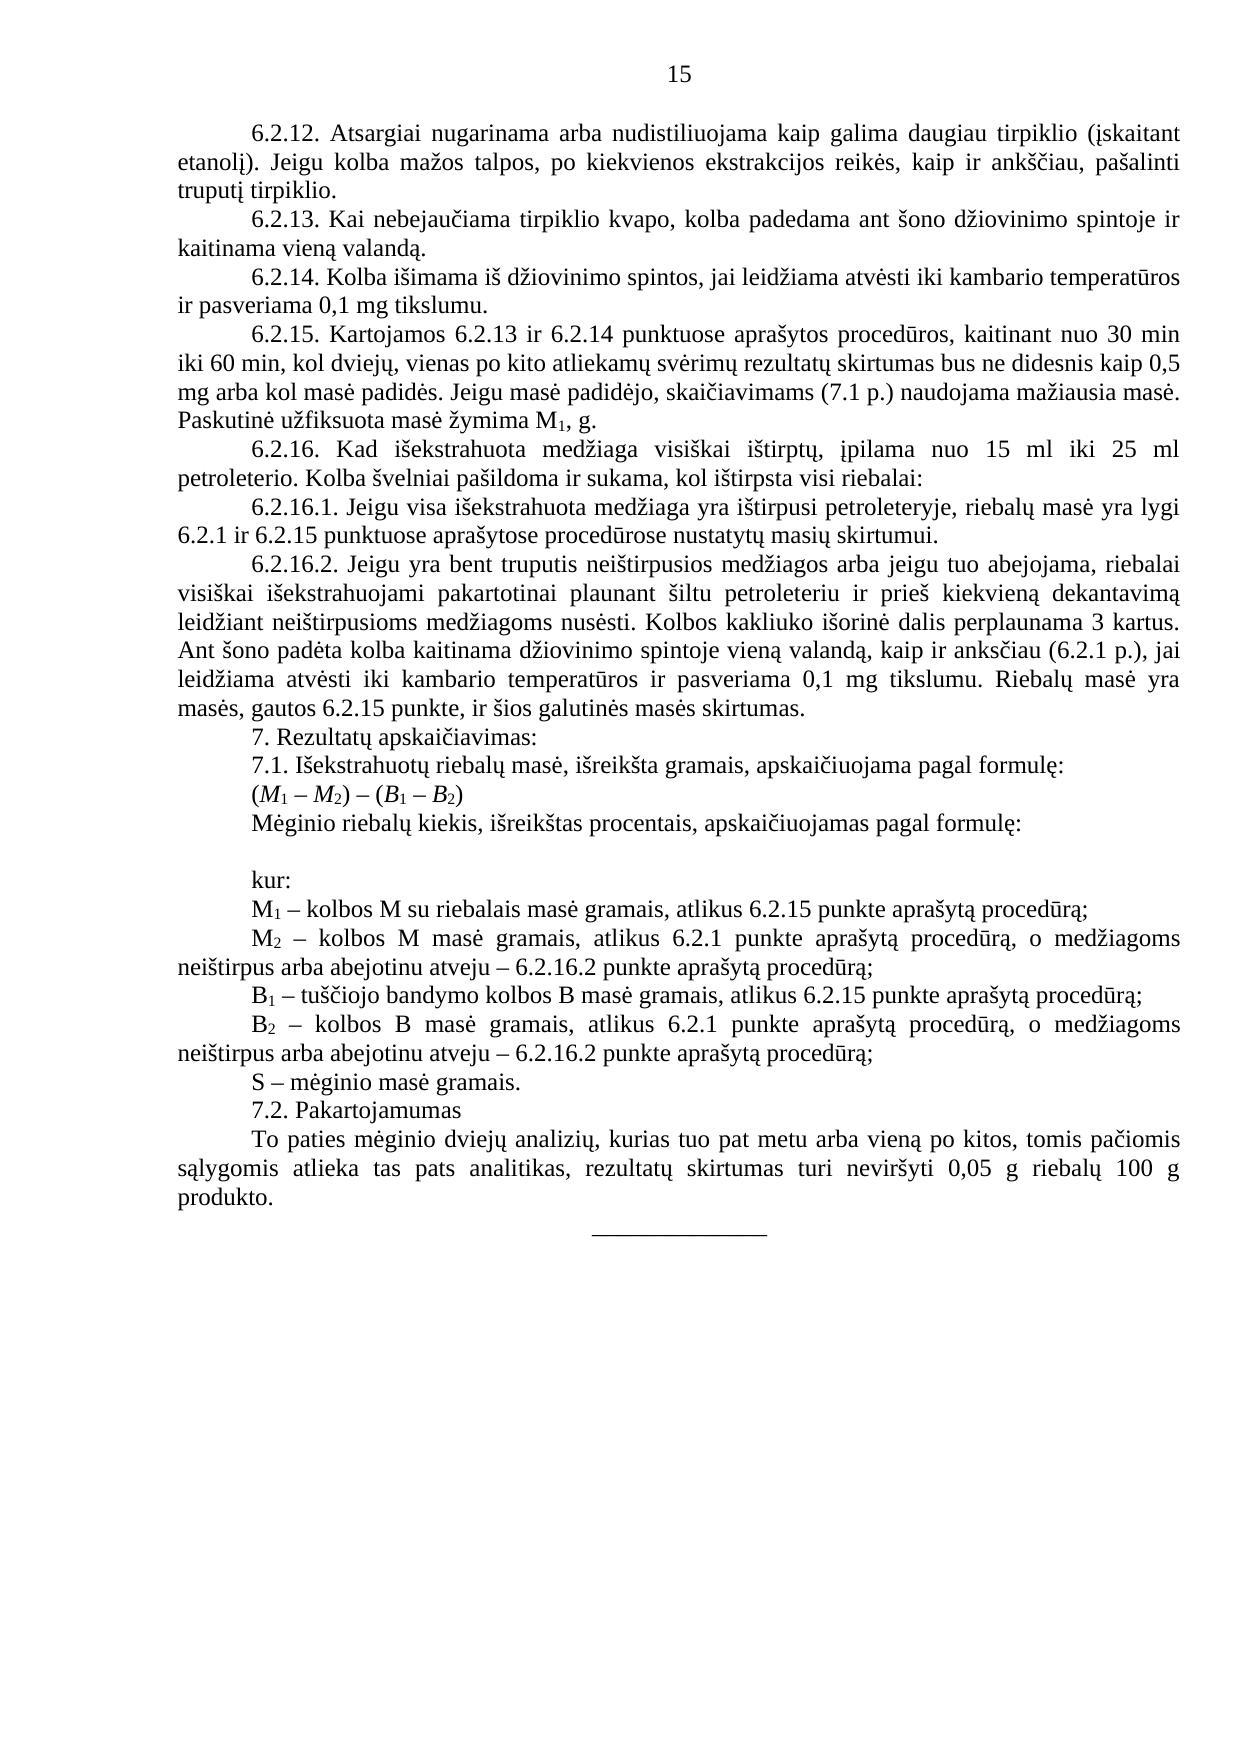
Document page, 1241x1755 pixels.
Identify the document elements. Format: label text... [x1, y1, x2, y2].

text 6.2.14. Kolba išimama iš džiovinimo spintos, jai leidžiama atvėsti iki kambario temperatūros ir pasveriama 0,1 mg tikslumu. [177, 262, 1181, 319]
text Mėginio riebalų kiekis, išreikštas procentais, apskaičiuojamas pagal formulę: [177, 808, 1181, 837]
text M1 – kolbos M su riebalais masė gramais, atlikus 6.2.15 punkte aprašytą procedūrą; [177, 894, 1181, 923]
text 7. Rezultatų apskaičiavimas: [177, 722, 1181, 751]
text To paties mėginio dviejų analizių, kurias tuo pat metu arba vieną po kitos, tomis pačiomis sąlygomis atlieka tas pats analitikas, rezultatų skirtumas turi neviršyti 0,05 g riebalų 100 g produkto. [177, 1124, 1181, 1211]
text B2 – kolbos B masė gramais, atlikus 6.2.1 punkte aprašytą procedūrą, o medžiagoms neištirpus arba abejotinu atveju – 6.2.16.2 punkte aprašytą procedūrą; [177, 1009, 1181, 1067]
text S – mėginio masė gramais. [177, 1067, 1181, 1096]
text B1 – tuščiojo bandymo kolbos B masė gramais, atlikus 6.2.15 punkte aprašytą procedūrą; [177, 981, 1181, 1009]
text 6.2.16. Kad išekstrahuota medžiaga visiškai ištirptų, įpilama nuo 15 ml iki 25 ml petroleterio. Kolba švelniai pašildoma ir sukama, kol ištirpsta visi riebalai: [177, 434, 1181, 492]
text ______________ [177, 1211, 1181, 1239]
text 6.2.16.2. Jeigu yra bent truputis neištirpusios medžiagos arba jeigu tuo abejojama, riebalai visiškai išekstrahuojami pakartotinai plaunant šiltu petroleteriu ir prieš kiekvieną dekantavimą leidžiant neištirpusioms medžiagoms nusėsti. Kolbos kakliuko išorinė dalis perplaunama 3 kartus. Ant šono padėta kolba kaitinama džiovinimo spintoje vieną valandą, kaip ir anksčiau (6.2.1 p.), jai leidžiama atvėsti iki kambario temperatūros ir pasveriama 0,1 mg tikslumu. Riebalų masė yra masės, gautos 6.2.15 punkte, ir šios galutinės masės skirtumas. [177, 549, 1181, 722]
text 7.1. Išekstrahuotų riebalų masė, išreikšta gramais, apskaičiuojama pagal formulę: [177, 751, 1181, 779]
text (M1 – M2) – (B1 – B2) [177, 779, 1181, 808]
text 7.2. Pakartojamumas [177, 1096, 1181, 1124]
text kur: [177, 866, 1181, 894]
text 6.2.15. Kartojamos 6.2.13 ir 6.2.14 punktuose aprašytos procedūros, kaitinant nuo 30 min iki 60 min, kol dviejų, vienas po kito atliekamų svėrimų rezultatų skirtumas bus ne didesnis kaip 0,5 mg arba kol masė padidės. Jeigu masė padidėjo, skaičiavimams (7.1 p.) naudojama mažiausia masė. Paskutinė užfiksuota masė žymima M1, g. [177, 319, 1181, 434]
text 6.2.12. Atsargiai nugarinama arba nudistiliuojama kaip galima daugiau tirpiklio (įskaitant etanolį). Jeigu kolba mažos talpos, po kiekvienos ekstrakcijos reikės, kaip ir ankščiau, pašalinti truputį tirpiklio. [177, 118, 1181, 204]
text 6.2.16.1. Jeigu visa išekstrahuota medžiaga yra ištirpusi petroleteryje, riebalų masė yra lygi 6.2.1 ir 6.2.15 punktuose aprašytose procedūrose nustatytų masių skirtumui. [177, 492, 1181, 549]
text M2 – kolbos M masė gramais, atlikus 6.2.1 punkte aprašytą procedūrą, o medžiagoms neištirpus arba abejotinu atveju – 6.2.16.2 punkte aprašytą procedūrą; [177, 923, 1181, 981]
text 6.2.13. Kai nebejaučiama tirpiklio kvapo, kolba padedama ant šono džiovinimo spintoje ir kaitinama vieną valandą. [177, 204, 1181, 262]
